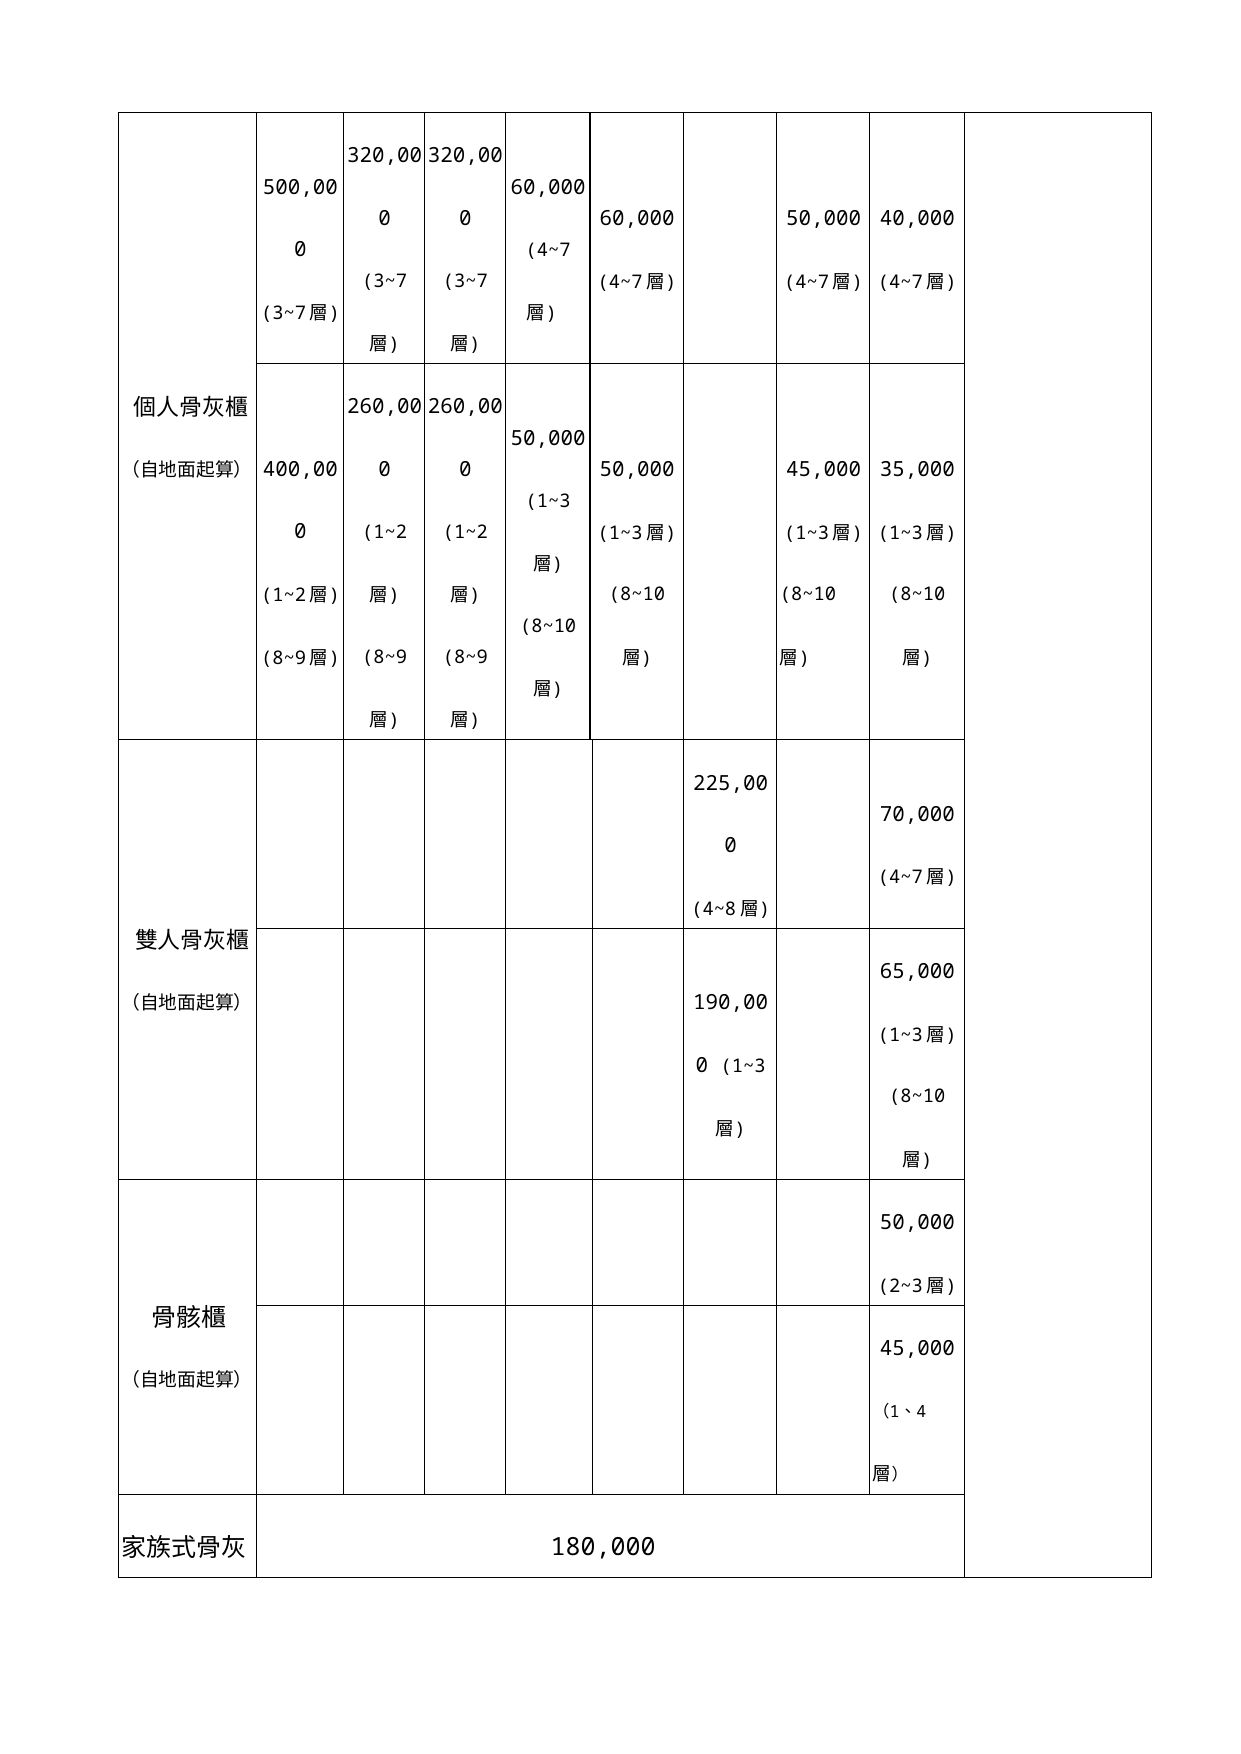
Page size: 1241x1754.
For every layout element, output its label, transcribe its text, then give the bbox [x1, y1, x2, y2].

table_cell 190,000 (1~3層) [684, 929, 776, 1179]
table_cell [777, 1306, 869, 1493]
table_cell 45,000 （1、4層） [870, 1306, 964, 1493]
table_cell [684, 1180, 776, 1305]
table_cell [506, 740, 592, 928]
table_cell [777, 1180, 869, 1305]
table_cell 260,000 (1~2層) (8~9層) [425, 364, 505, 739]
table_cell [425, 929, 505, 1179]
table_cell 180,000 [257, 1495, 964, 1577]
table_cell [344, 929, 424, 1179]
table_cell 400,000 (1~2層) (8~9層) [257, 364, 343, 739]
table_cell 225,000 (4~8層) [684, 740, 776, 928]
table_cell 50,000 (4~7層) [777, 113, 869, 363]
table_cell [425, 1180, 505, 1305]
table_cell [965, 113, 1151, 1577]
table_cell [344, 1306, 424, 1493]
table_cell [257, 740, 343, 928]
table_cell 500,000 (3~7層) [257, 113, 343, 363]
table_cell 40,000 (4~7層) [870, 113, 964, 363]
table_cell [506, 1180, 592, 1305]
table_cell 60,000 (4~7層) [591, 113, 683, 363]
table_cell [344, 1180, 424, 1305]
table_cell 320,000 (3~7層) [425, 113, 505, 363]
table_cell [593, 1180, 683, 1305]
table_cell 320,000 (3~7層) [344, 113, 424, 363]
table_cell 骨骸櫃 （自地面起算） [119, 1180, 256, 1493]
table_cell 家族式骨灰 [119, 1495, 256, 1577]
table_cell [257, 1306, 343, 1493]
table_cell 50,000 (1~3層) (8~10層) [506, 364, 589, 739]
table_cell [593, 929, 683, 1179]
table_cell [257, 1180, 343, 1305]
table_cell [684, 1306, 776, 1493]
table_cell 50,000 (1~3層) (8~10層) [591, 364, 683, 739]
table_cell [593, 1306, 683, 1493]
table_cell [344, 740, 424, 928]
table_cell [506, 1306, 592, 1493]
table_cell [684, 364, 776, 739]
table_cell 雙人骨灰櫃 （自地面起算） [119, 740, 256, 1179]
table_cell 65,000 (1~3層) (8~10層) [870, 929, 964, 1179]
table_cell 260,000 (1~2層) (8~9層) [344, 364, 424, 739]
table_cell [425, 740, 505, 928]
table_cell [506, 929, 592, 1179]
table_cell 個人骨灰櫃 （自地面起算） [119, 113, 256, 739]
table_cell 45,000 (1~3層) (8~10層) [777, 364, 869, 739]
table_cell 35,000 (1~3層) (8~10層) [870, 364, 964, 739]
table_cell [777, 740, 869, 928]
table_cell 50,000 (2~3層) [870, 1180, 964, 1305]
table_cell [777, 929, 869, 1179]
table_cell 70,000 (4~7層) [870, 740, 964, 928]
table_cell [425, 1306, 505, 1493]
table_cell [684, 113, 776, 363]
table_cell [257, 929, 343, 1179]
table_cell [593, 740, 683, 928]
table_cell 60,000 (4~7層) [506, 113, 589, 363]
